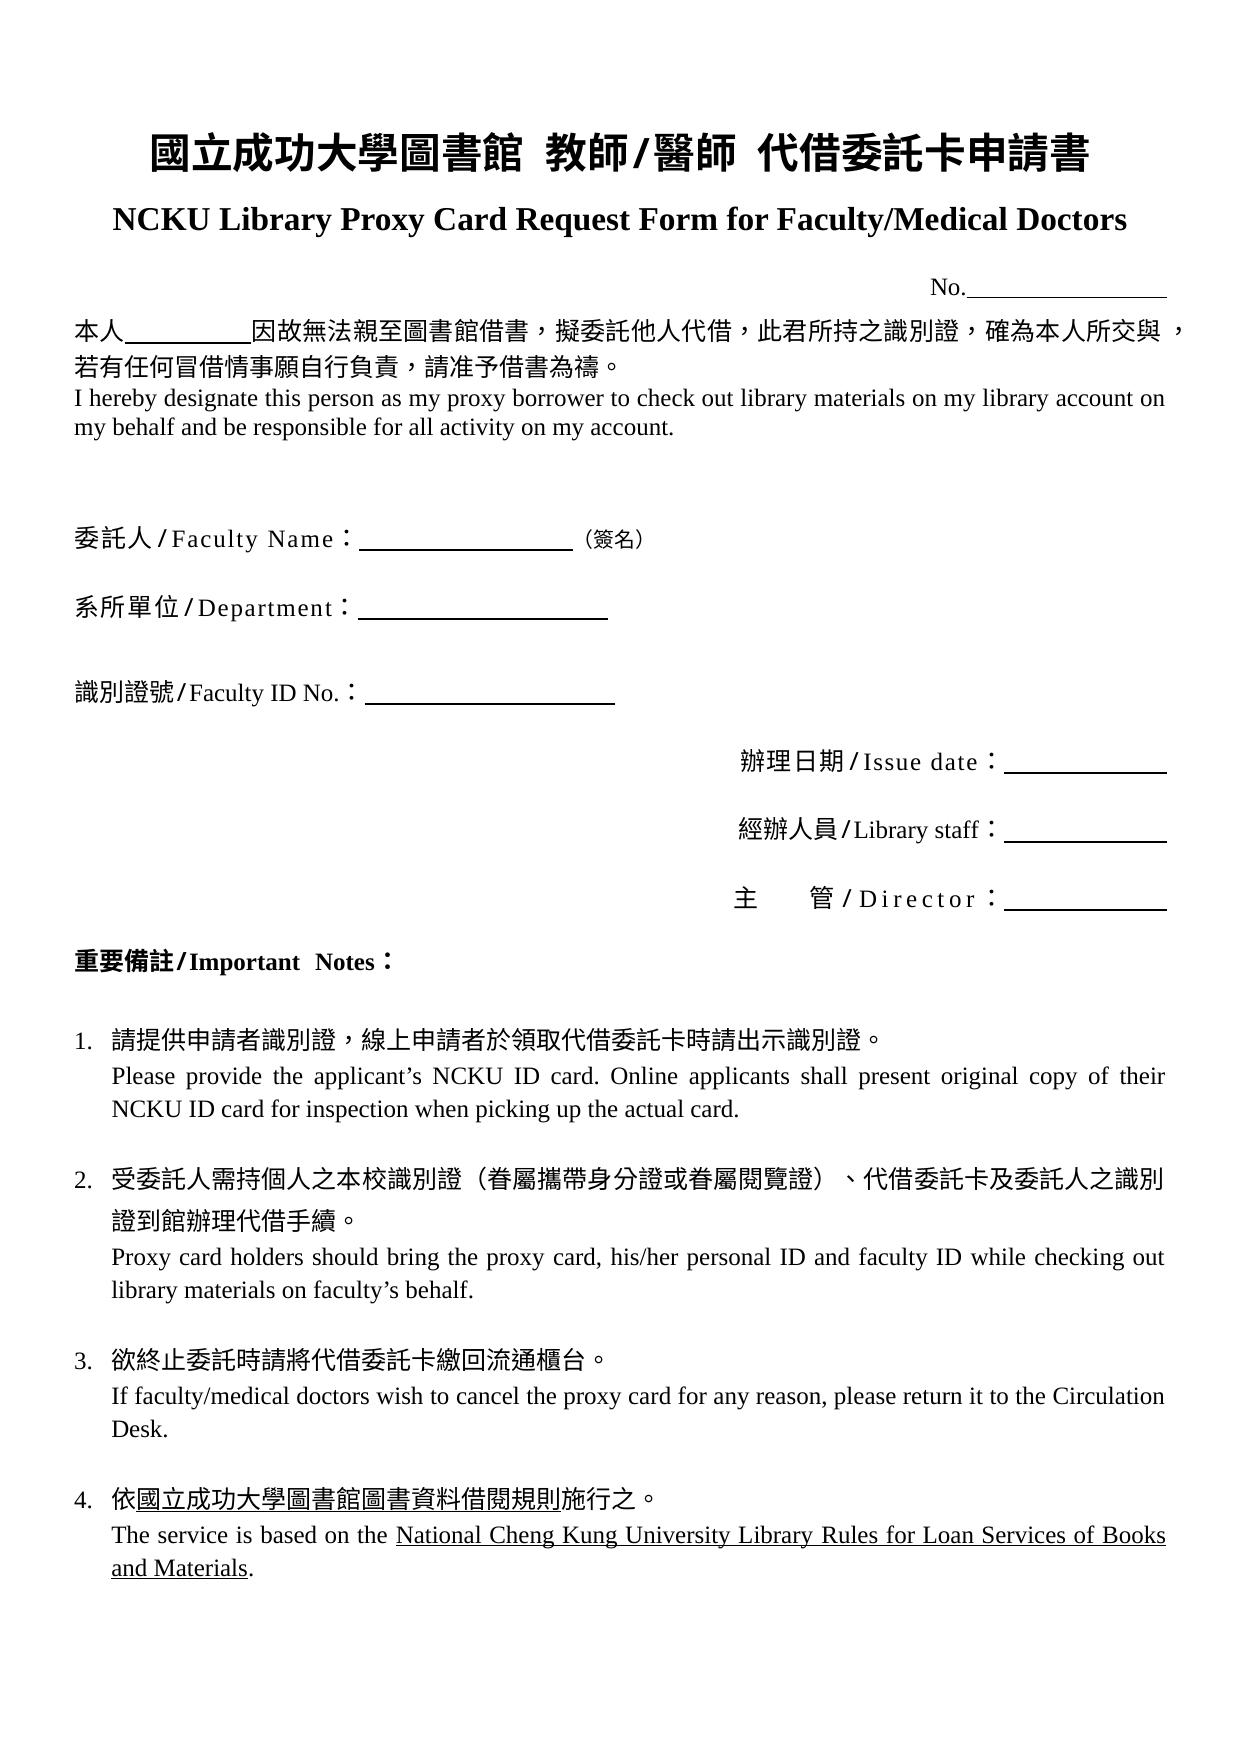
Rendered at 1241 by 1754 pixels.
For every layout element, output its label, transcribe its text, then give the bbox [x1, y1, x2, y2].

text 主 管/Director： [74, 878, 1166, 915]
list 欲終止委託時請將代借委託卡繳回流通櫃台。 If faculty/medical doctors wish to cancel the proxy card for any reason, please return it to the Circulation Desk. [74, 1340, 1166, 1443]
text 重要備註/Important Notes： [74, 941, 1166, 978]
text 系所單位/Department： [74, 587, 1166, 623]
text 本人 因故無法親至圖書館借書，擬委託他人代借，此君所持之識別證，確為本人所交與，若有任何冒借情事願自行負責，請准予借書為禱。 [74, 311, 1166, 383]
text No. [74, 272, 1166, 301]
text 辦理日期/Issue date： [74, 741, 1166, 777]
text 識別證號/Faculty ID No.： [74, 672, 1166, 708]
text I hereby designate this person as my proxy borrower to check out library materials on my library account on my behalf and be responsible for all activity on my account. [74, 383, 1166, 441]
text 國立成功大學圖書館 教師/醫師 代借委託卡申請書 [74, 118, 1166, 181]
text 委託人/Faculty Name： （簽名） [74, 518, 1166, 555]
list 受委託人需持個人之本校識別證（眷屬攜帶身分證或眷屬閱覽證）、代借委託卡及委託人之識別證到館辦理代借手續。 Proxy card holders should bring the proxy card, his/her personal ID and faculty ID while checking out library materials on faculty’s behalf. [74, 1160, 1166, 1304]
list 請提供申請者識別證，線上申請者於領取代借委託卡時請出示識別證。 Please provide the applicant’s NCKU ID card. Online applicants shall present original copy of their NCKU ID card for inspection when picking up the actual card. [74, 1021, 1166, 1123]
text NCKU Library Proxy Card Request Form for Faculty/Medical Doctors [74, 181, 1166, 243]
list 依國立成功大學圖書館圖書資料借閱規則施行之。 The service is based on the National Cheng Kung University Library Rules for Loan Services of Books and Materials. [74, 1479, 1166, 1582]
text 經辦人員/Library staff： [74, 810, 1166, 846]
